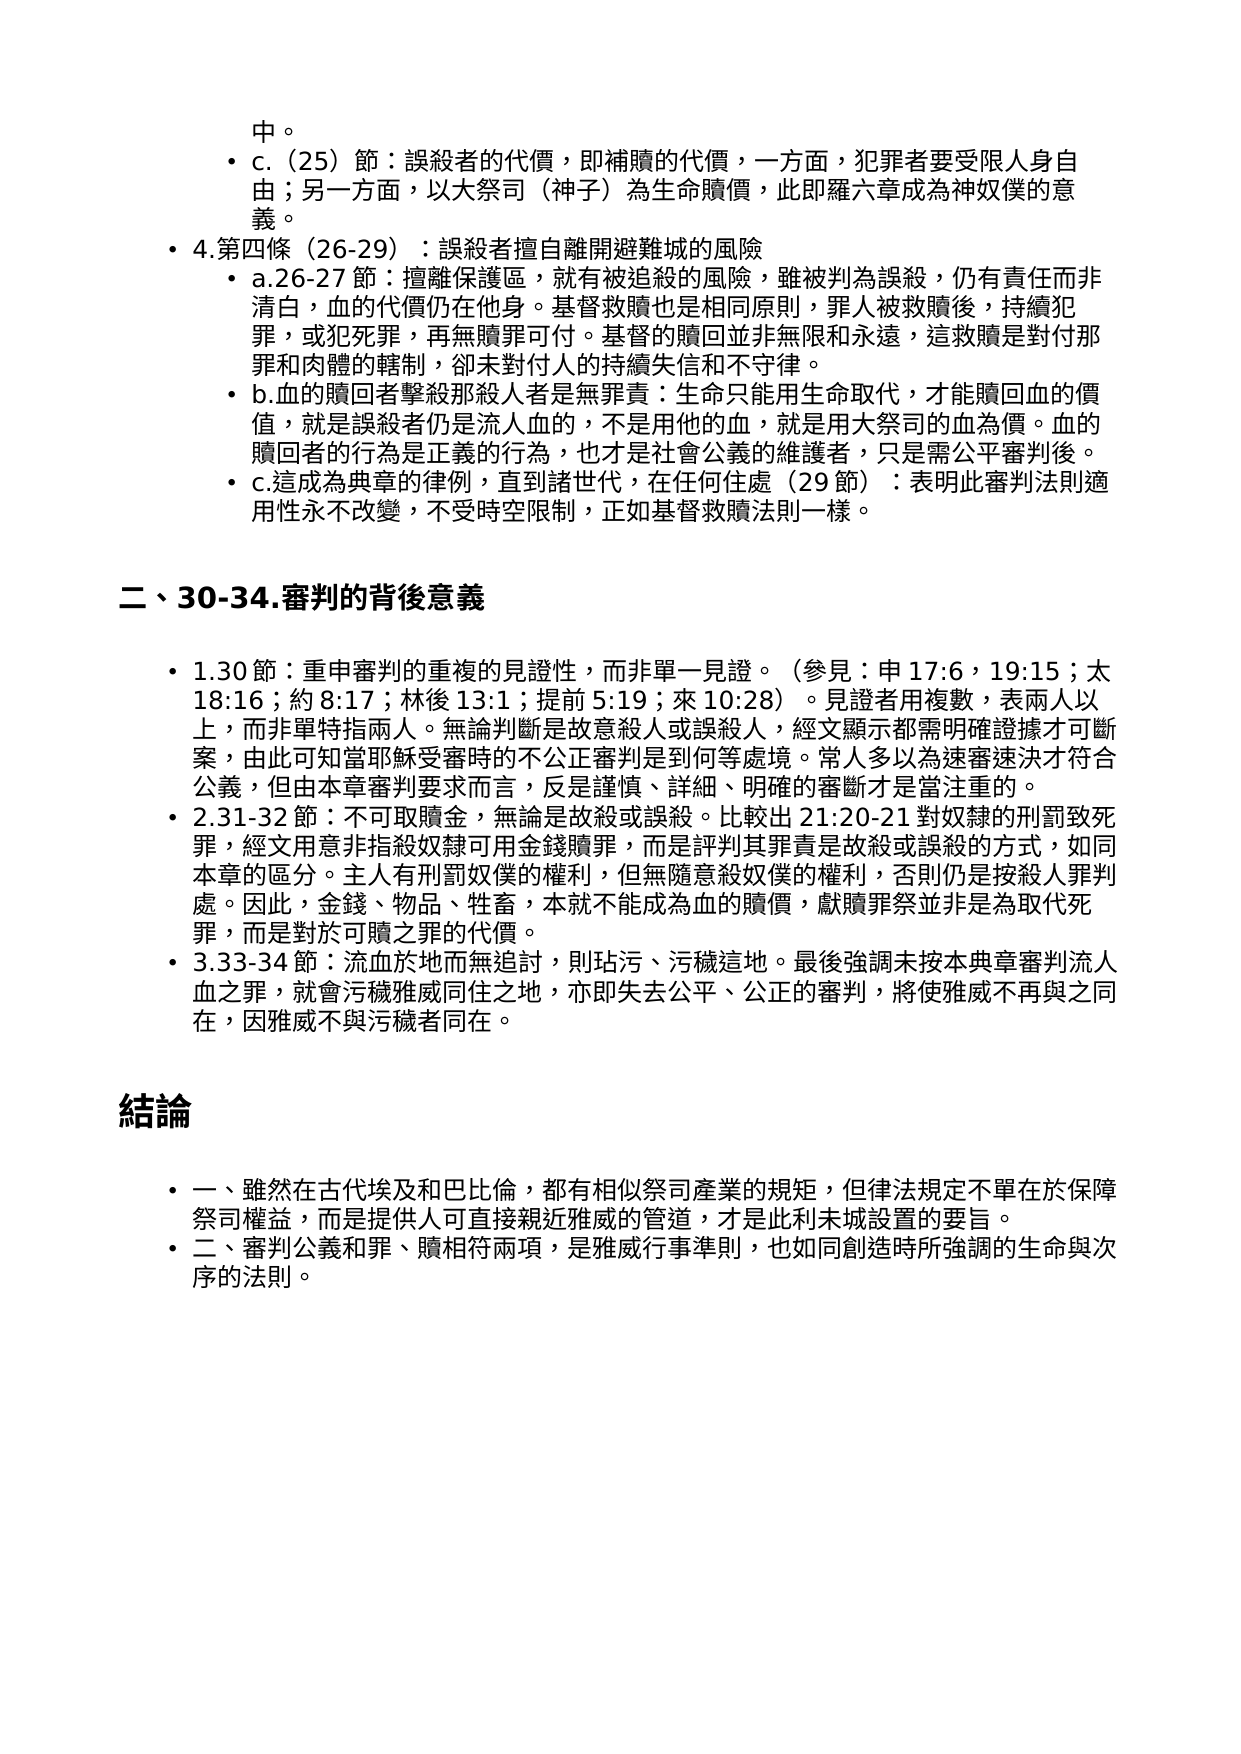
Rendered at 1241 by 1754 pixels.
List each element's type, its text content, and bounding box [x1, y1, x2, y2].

list 二、審判公義和罪、贖相符兩項，是雅威行事準則，也如同創造時所強調的生命與次序的法則。 [177, 1234, 1122, 1293]
list 中。 [236, 118, 1122, 147]
list b.血的贖回者擊殺那殺人者是無罪責：生命只能用生命取代，才能贖回血的價值，就是誤殺者仍是流人血的，不是用他的血，就是用大祭司的血為價。血的贖回者的行為是正義的行為，也才是社會公義的維護者，只是需公平審判後。 [236, 381, 1122, 468]
list 1.30節：重申審判的重複的見證性，而非單一見證。（參見：申17:6，19:15；太18:16；約8:17；林後13:1；提前5:19；來10:28）。見證者用複數，表兩人以上，而非單特指兩人。無論判斷是故意殺人或誤殺人，經文顯示都需明確證據才可斷案，由此可知當耶穌受審時的不公正審判是到何等處境。常人多以為速審速決才符合公義，但由本章審判要求而言，反是謹慎、詳細、明確的審斷才是當注重的。 [177, 657, 1122, 803]
subtitle 二、30-34.審判的背後意義 [118, 581, 1122, 615]
list 一、雖然在古代埃及和巴比倫，都有相似祭司產業的規矩，但律法規定不單在於保障祭司權益，而是提供人可直接親近雅威的管道，才是此利未城設置的要旨。 [177, 1176, 1122, 1234]
list a.26-27節：擅離保護區，就有被追殺的風險，雖被判為誤殺，仍有責任而非清白，血的代價仍在他身。基督救贖也是相同原則，罪人被救贖後，持續犯罪，或犯死罪，再無贖罪可付。基督的贖回並非無限和永遠，這救贖是對付那罪和肉體的轄制，卻未對付人的持續失信和不守律。 [236, 264, 1122, 381]
list 4.第四條（26-29）：誤殺者擅自離開避難城的風險 [177, 235, 1122, 264]
list 3.33-34節：流血於地而無追討，則玷污、污穢這地。最後強調未按本典章審判流人血之罪，就會污穢雅威同住之地，亦即失去公平、公正的審判，將使雅威不再與之同在，因雅威不與污穢者同在。 [177, 948, 1122, 1036]
list 2.31-32節：不可取贖金，無論是故殺或誤殺。比較出21:20-21對奴隸的刑罰致死罪，經文用意非指殺奴隸可用金錢贖罪，而是評判其罪責是故殺或誤殺的方式，如同本章的區分。主人有刑罰奴僕的權利，但無隨意殺奴僕的權利，否則仍是按殺人罪判處。因此，金錢、物品、牲畜，本就不能成為血的贖價，獻贖罪祭並非是為取代死罪，而是對於可贖之罪的代價。 [177, 803, 1122, 948]
list c.這成為典章的律例，直到諸世代，在任何住處（29節）：表明此審判法則適用性永不改變，不受時空限制，正如基督救贖法則一樣。 [236, 468, 1122, 526]
subtitle 結論 [118, 1091, 1122, 1134]
list c.（25）節：誤殺者的代價，即補贖的代價，一方面，犯罪者要受限人身自由；另一方面，以大祭司（神子）為生命贖價，此即羅六章成為神奴僕的意義。 [236, 147, 1122, 235]
